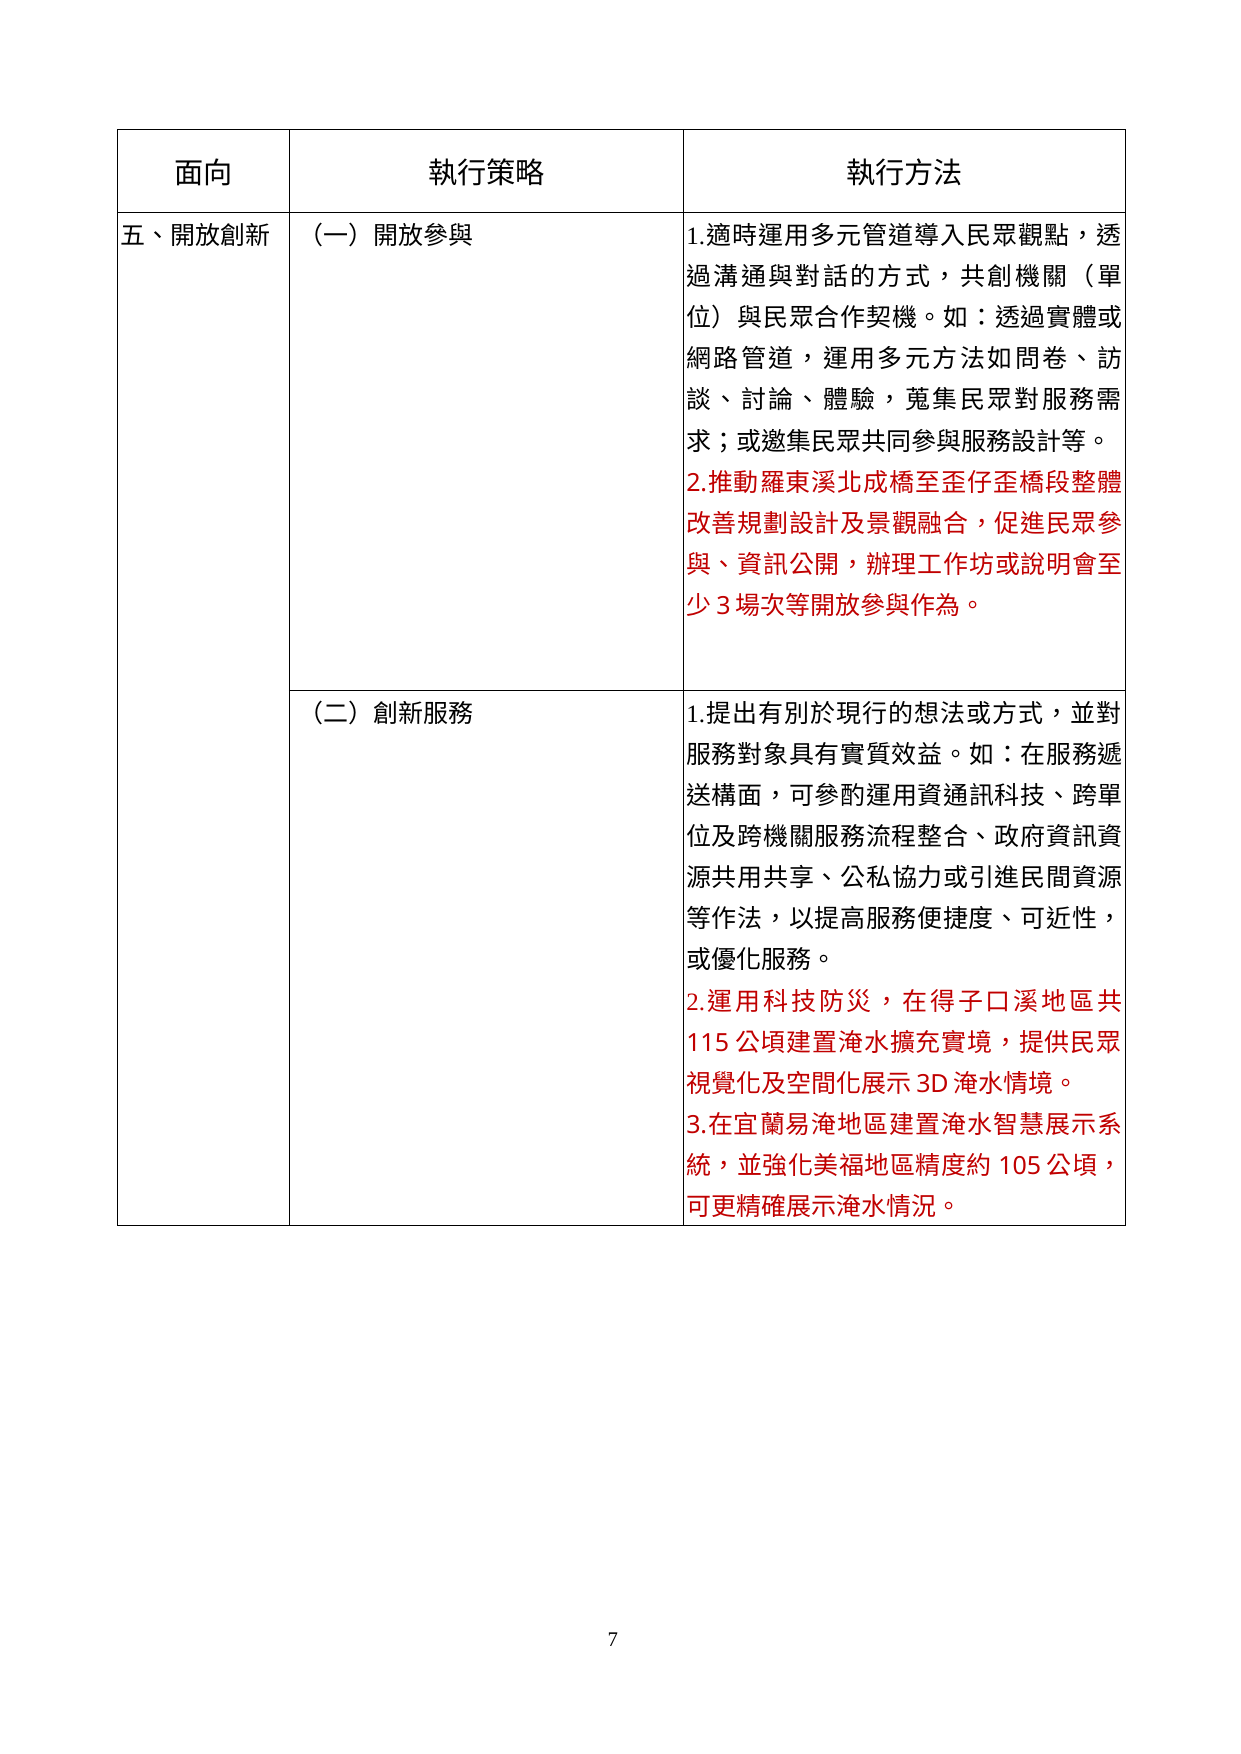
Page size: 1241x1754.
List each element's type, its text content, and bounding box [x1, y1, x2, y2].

table_cell 1.適時運用多元管道導入民眾觀點，透過溝通與對話的方式，共創機關（單位）與民眾合作契機。如：透過實體或網路管道，運用多元方法如問卷、訪談、討論、體驗，蒐集民眾對服務需求；或邀集民眾共同參與服務設計等。 2.推動羅東溪北成橋至歪仔歪橋段整體改善規劃設計及景觀融合，促進民眾參與、資訊公開，辦理工作坊或說明會至少3場次等開放參與作為。 [684, 213, 1125, 690]
table_cell （二）創新服務 [290, 691, 683, 1225]
table_cell （一）開放參與 [290, 213, 683, 690]
table_header 面向 [118, 130, 289, 212]
table_header 執行方法 [684, 130, 1125, 212]
table_cell 五、開放創新 [118, 213, 289, 1225]
table_header 執行策略 [290, 130, 683, 212]
table_cell 1.提出有別於現行的想法或方式，並對服務對象具有實質效益。如：在服務遞送構面，可參酌運用資通訊科技、跨單位及跨機關服務流程整合、政府資訊資源共用共享、公私協力或引進民間資源等作法，以提高服務便捷度、可近性，或優化服務。 2.運用科技防災，在得子口溪地區共115公頃建置淹水擴充實境，提供民眾視覺化及空間化展示3D淹水情境。 3.在宜蘭易淹地區建置淹水智慧展示系統，並強化美福地區精度約105公頃，可更精確展示淹水情況。 [684, 691, 1125, 1225]
